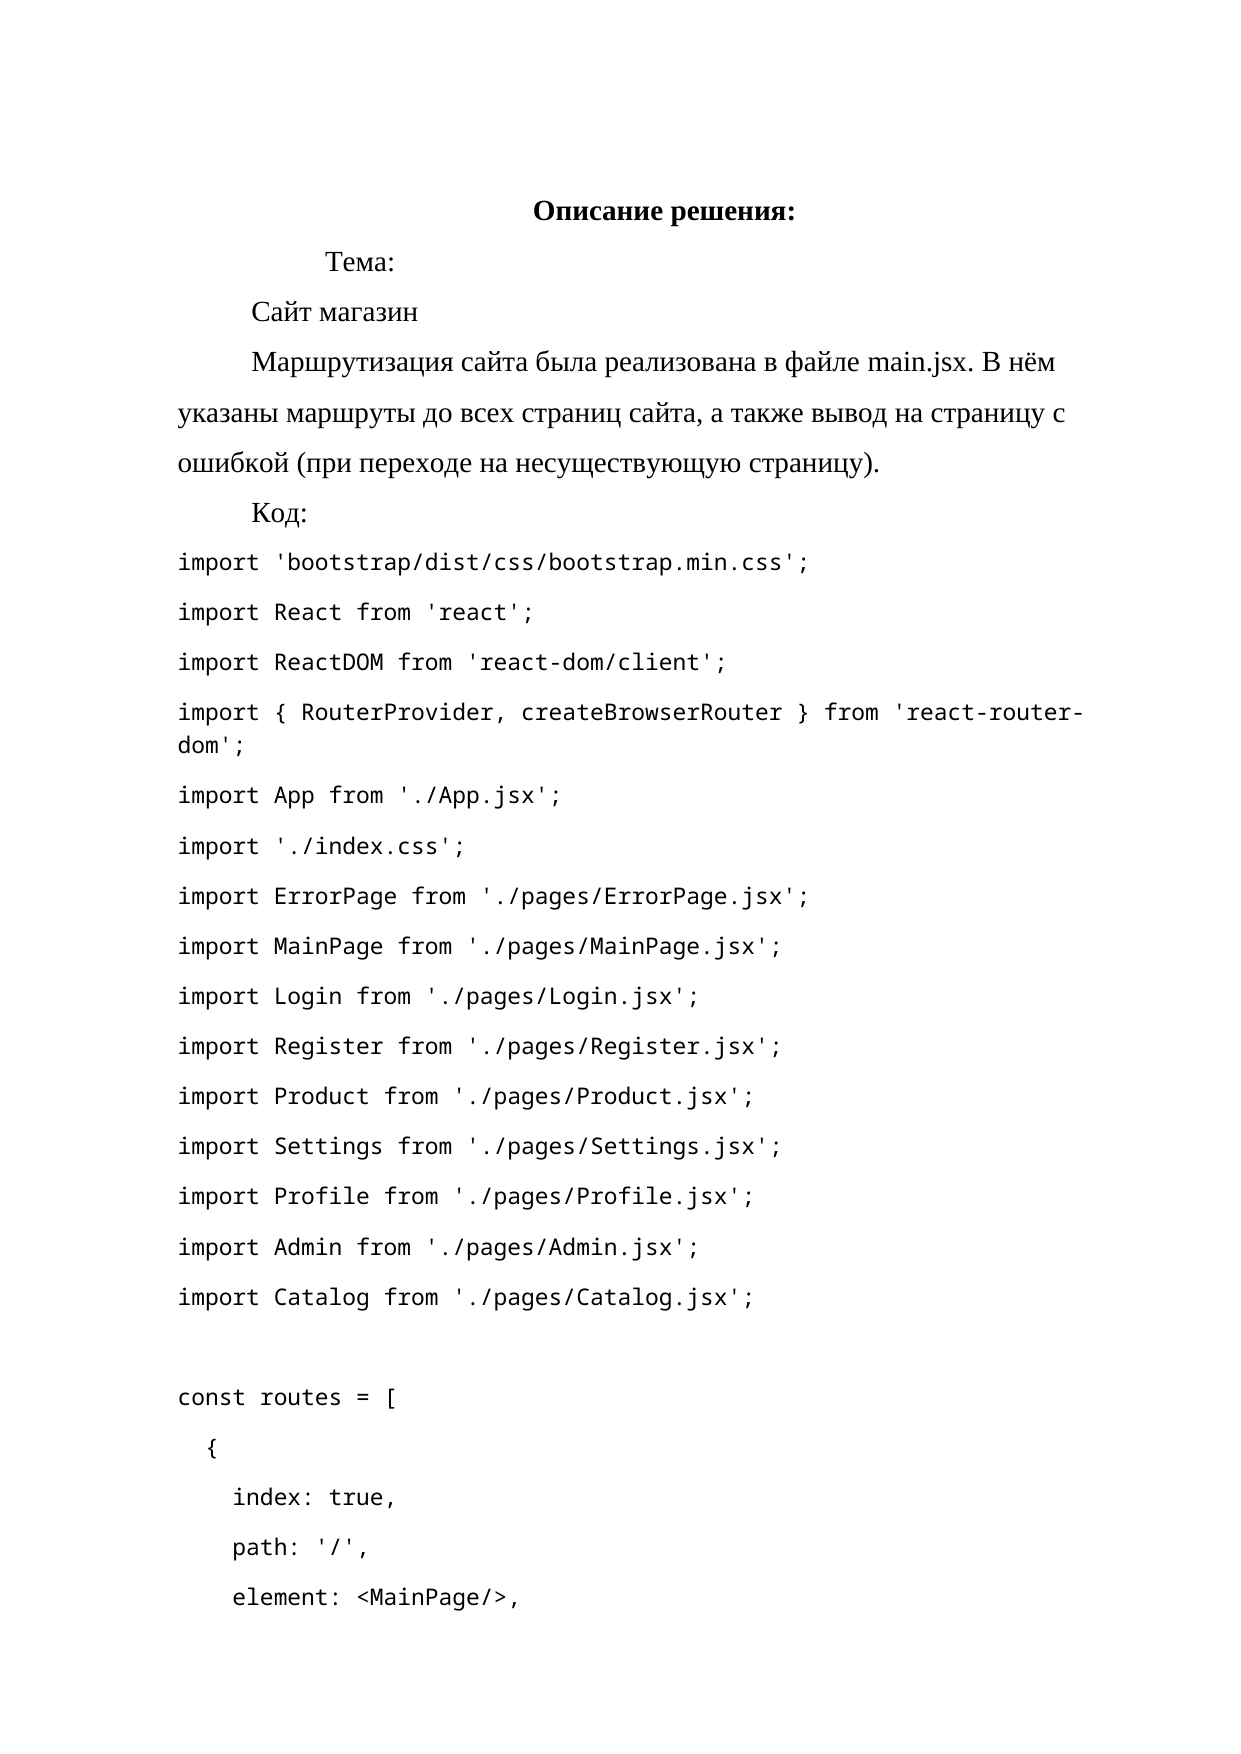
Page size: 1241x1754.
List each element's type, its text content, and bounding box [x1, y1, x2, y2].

text Тема: [177, 244, 1152, 277]
text Сайт магазин [177, 294, 1152, 328]
text Код: [177, 495, 1152, 529]
table_header import 'bootstrap/dist/css/bootstrap.min.css'; import React from 'react'; import ReactDOM from 'react-dom/client'; import { RouterProvider, createBrowserRouter } from 'react-router-dom'; import App from './App.jsx'; import './index.css'; import ErrorPage from './pages/ErrorPage.jsx'; import MainPage from './pages/MainPage.jsx'; import Login from './pages/Login.jsx'; import Register from './pages/Register.jsx'; import Product from './pages/Product.jsx'; import Settings from './pages/Settings.jsx'; import Profile from './pages/Profile.jsx'; import Admin from './pages/Admin.jsx'; import Catalog from './pages/Catalog.jsx'; const routes = [ { index: true, path: '/', element: <MainPage/>, [177, 546, 1152, 1629]
text Описание решения: [177, 193, 1152, 227]
text Маршрутизация сайта была реализована в файле main.jsx. В нём указаны маршруты до всех страниц сайта, а также вывод на страницу с ошибкой (при переходе на несуществующую страницу). [177, 344, 1152, 478]
